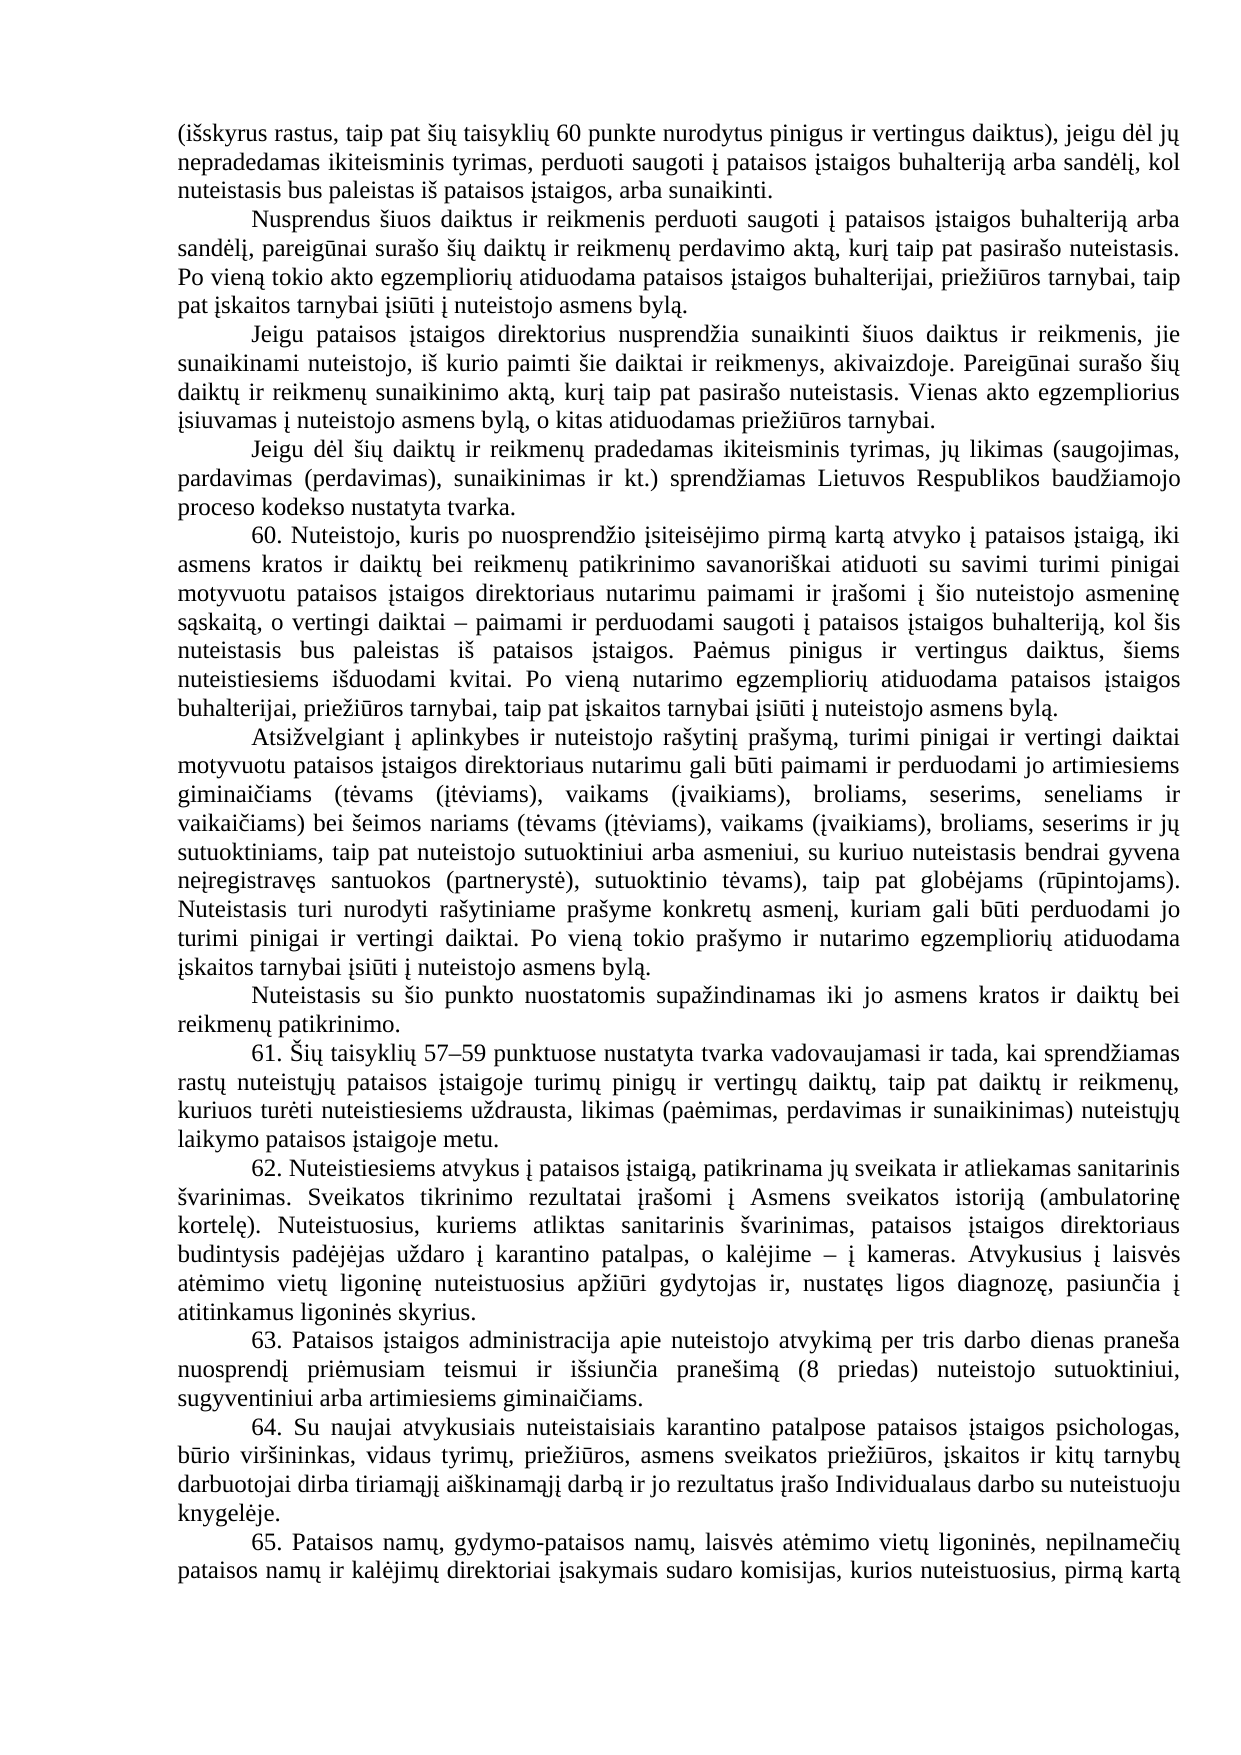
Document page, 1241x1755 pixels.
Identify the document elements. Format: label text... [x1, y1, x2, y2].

text Atsižvelgiant į aplinkybes ir nuteistojo rašytinį prašymą, turimi pinigai ir vertingi daiktai motyvuotu pataisos įstaigos direktoriaus nutarimu gali būti paimami ir perduodami jo artimiesiems giminaičiams (tėvams (įtėviams), vaikams (įvaikiams), broliams, seserims, seneliams ir vaikaičiams) bei šeimos nariams (tėvams (įtėviams), vaikams (įvaikiams), broliams, seserims ir jų sutuoktiniams, taip pat nuteistojo sutuoktiniui arba asmeniui, su kuriuo nuteistasis bendrai gyvena neįregistravęs santuokos (partnerystė), sutuoktinio tėvams), taip pat globėjams (rūpintojams). Nuteistasis turi nurodyti rašytiniame prašyme konkretų asmenį, kuriam gali būti perduodami jo turimi pinigai ir vertingi daiktai. Po vieną tokio prašymo ir nutarimo egzempliorių atiduodama įskaitos tarnybai įsiūti į nuteistojo asmens bylą. [177, 722, 1181, 981]
text Jeigu dėl šių daiktų ir reikmenų pradedamas ikiteisminis tyrimas, jų likimas (saugojimas, pardavimas (perdavimas), sunaikinimas ir kt.) sprendžiamas Lietuvos Respublikos baudžiamojo proceso kodekso nustatyta tvarka. [177, 434, 1181, 521]
text 64. Su naujai atvykusiais nuteistaisiais karantino patalpose pataisos įstaigos psichologas, būrio viršininkas, vidaus tyrimų, priežiūros, asmens sveikatos priežiūros, įskaitos ir kitų tarnybų darbuotojai dirba tiriamąjį aiškinamąjį darbą ir jo rezultatus įrašo Individualaus darbo su nuteistuoju knygelėje. [177, 1412, 1181, 1527]
text Nusprendus šiuos daiktus ir reikmenis perduoti saugoti į pataisos įstaigos buhalteriją arba sandėlį, pareigūnai surašo šių daiktų ir reikmenų perdavimo aktą, kurį taip pat pasirašo nuteistasis. Po vieną tokio akto egzempliorių atiduodama pataisos įstaigos buhalterijai, priežiūros tarnybai, taip pat įskaitos tarnybai įsiūti į nuteistojo asmens bylą. [177, 204, 1181, 319]
text Nuteistasis su šio punkto nuostatomis supažindinamas iki jo asmens kratos ir daiktų bei reikmenų patikrinimo. [177, 981, 1181, 1038]
text 61. Šių taisyklių 57–59 punktuose nustatyta tvarka vadovaujamasi ir tada, kai sprendžiamas rastų nuteistųjų pataisos įstaigoje turimų pinigų ir vertingų daiktų, taip pat daiktų ir reikmenų, kuriuos turėti nuteistiesiems uždrausta, likimas (paėmimas, perdavimas ir sunaikinimas) nuteistųjų laikymo pataisos įstaigoje metu. [177, 1038, 1181, 1153]
text 60. Nuteistojo, kuris po nuosprendžio įsiteisėjimo pirmą kartą atvyko į pataisos įstaigą, iki asmens kratos ir daiktų bei reikmenų patikrinimo savanoriškai atiduoti su savimi turimi pinigai motyvuotu pataisos įstaigos direktoriaus nutarimu paimami ir įrašomi į šio nuteistojo asmeninę sąskaitą, o vertingi daiktai – paimami ir perduodami saugoti į pataisos įstaigos buhalteriją, kol šis nuteistasis bus paleistas iš pataisos įstaigos. Paėmus pinigus ir vertingus daiktus, šiems nuteistiesiems išduodami kvitai. Po vieną nutarimo egzempliorių atiduodama pataisos įstaigos buhalterijai, priežiūros tarnybai, taip pat įskaitos tarnybai įsiūti į nuteistojo asmens bylą. [177, 521, 1181, 722]
text Jeigu pataisos įstaigos direktorius nusprendžia sunaikinti šiuos daiktus ir reikmenis, jie sunaikinami nuteistojo, iš kurio paimti šie daiktai ir reikmenys, akivaizdoje. Pareigūnai surašo šių daiktų ir reikmenų sunaikinimo aktą, kurį taip pat pasirašo nuteistasis. Vienas akto egzempliorius įsiuvamas į nuteistojo asmens bylą, o kitas atiduodamas priežiūros tarnybai. [177, 319, 1181, 434]
text 63. Pataisos įstaigos administracija apie nuteistojo atvykimą per tris darbo dienas praneša nuosprendį priėmusiam teismui ir išsiunčia pranešimą (8 priedas) nuteistojo sutuoktiniui, sugyventiniui arba artimiesiems giminaičiams. [177, 1326, 1181, 1412]
text 62. Nuteistiesiems atvykus į pataisos įstaigą, patikrinama jų sveikata ir atliekamas sanitarinis švarinimas. Sveikatos tikrinimo rezultatai įrašomi į Asmens sveikatos istoriją (ambulatorinę kortelę). Nuteistuosius, kuriems atliktas sanitarinis švarinimas, pataisos įstaigos direktoriaus budintysis padėjėjas uždaro į karantino patalpas, o kalėjime – į kameras. Atvykusius į laisvės atėmimo vietų ligoninę nuteistuosius apžiūri gydytojas ir, nustatęs ligos diagnozę, pasiunčia į atitinkamus ligoninės skyrius. [177, 1153, 1181, 1326]
text 65. Pataisos namų, gydymo-pataisos namų, laisvės atėmimo vietų ligoninės, nepilnamečių pataisos namų ir kalėjimų direktoriai įsakymais sudaro komisijas, kurios nuteistuosius, pirmą kartą [177, 1527, 1181, 1584]
text (išskyrus rastus, taip pat šių taisyklių 60 punkte nurodytus pinigus ir vertingus daiktus), jeigu dėl jų nepradedamas ikiteisminis tyrimas, perduoti saugoti į pataisos įstaigos buhalteriją arba sandėlį, kol nuteistasis bus paleistas iš pataisos įstaigos, arba sunaikinti. [177, 118, 1181, 204]
